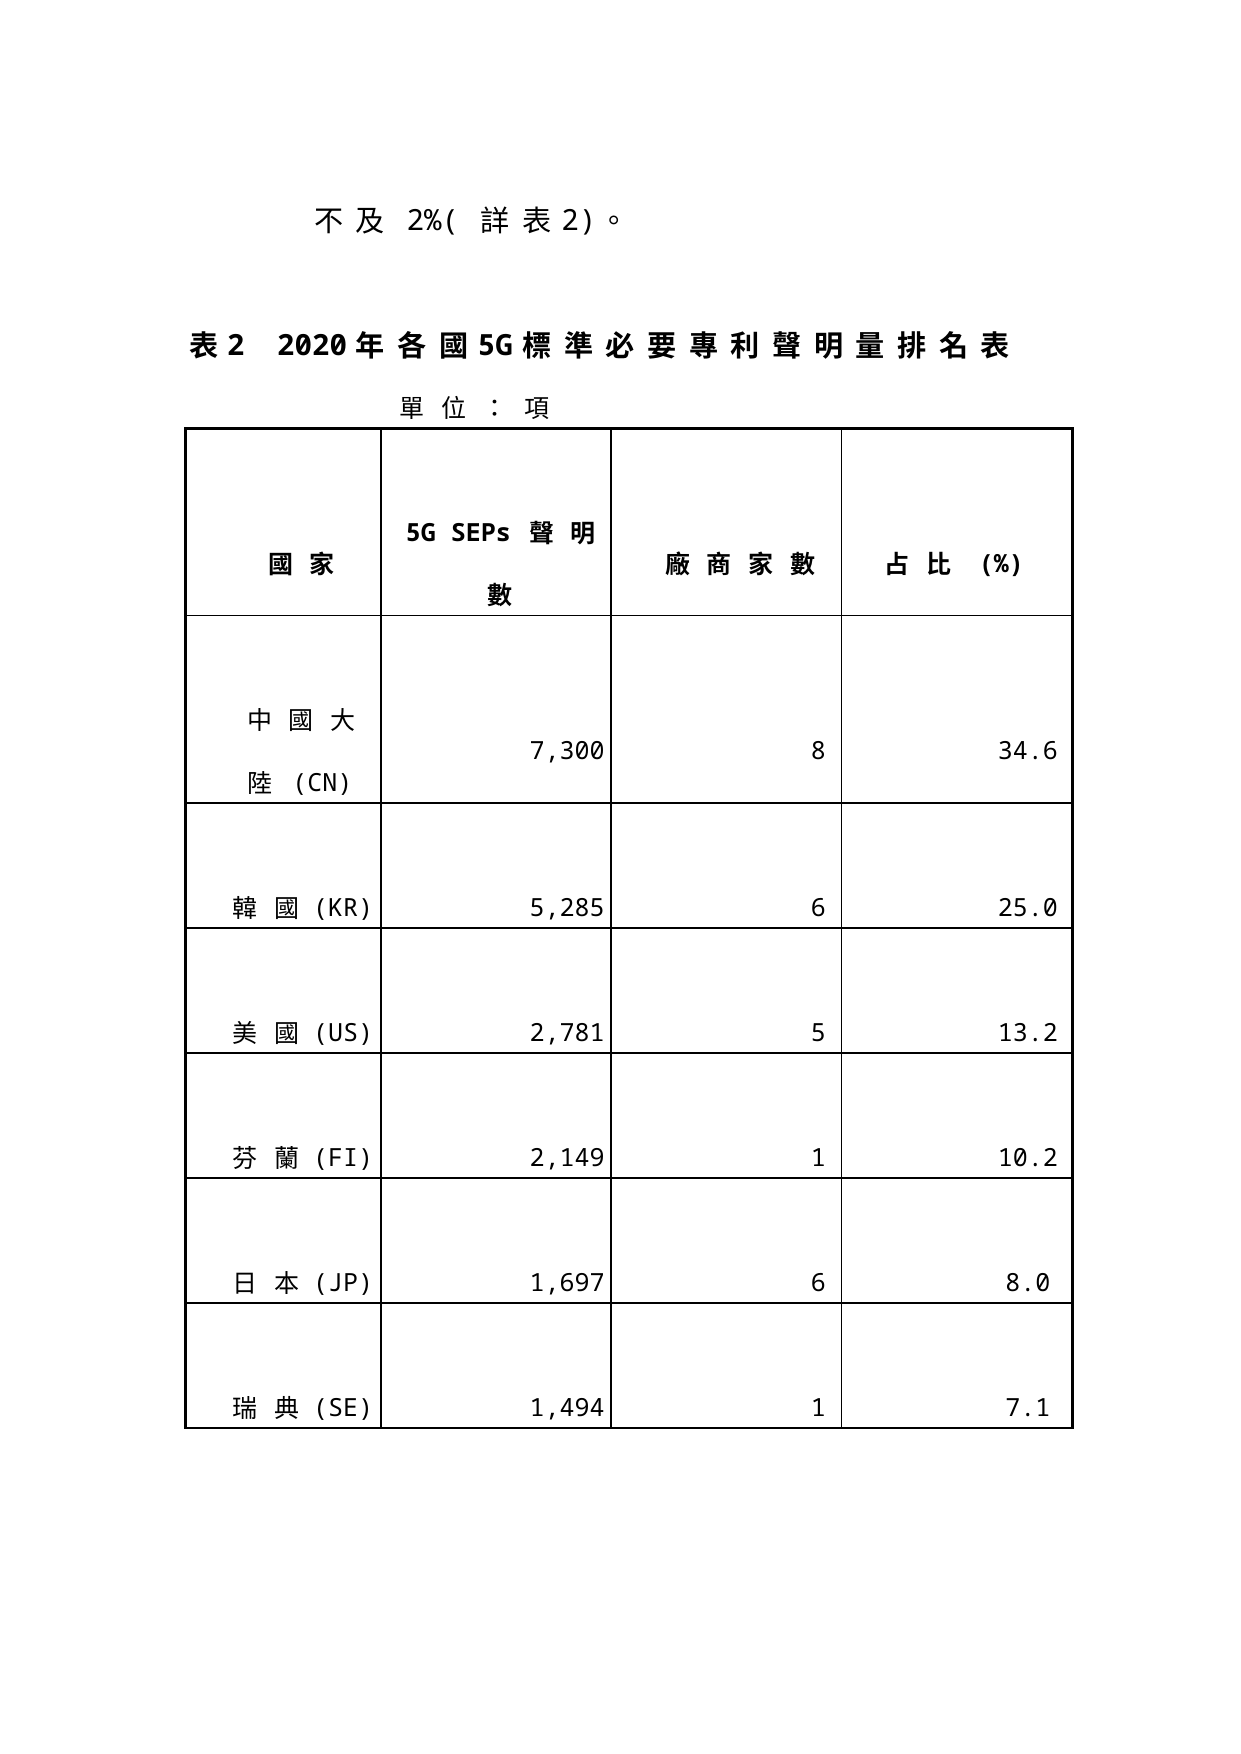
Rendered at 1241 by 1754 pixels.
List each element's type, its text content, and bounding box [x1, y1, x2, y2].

table_header 占比(%) [842, 430, 1071, 615]
table_cell 7,300 [382, 616, 610, 802]
table_cell 8 [612, 616, 841, 802]
table_cell 6 [612, 1179, 841, 1302]
table_cell 瑞典(SE) [187, 1304, 380, 1427]
table_cell 1 [612, 1054, 841, 1177]
table_cell 1 [612, 1304, 841, 1427]
table_cell 美國(US) [187, 929, 380, 1052]
table_cell 韓國(KR) [187, 804, 380, 927]
text 另據德國專利數據庫公司(IPlytics)於2020年發布之研究結果，截至2020年1月各國5G標準必要專利(下稱：5G SEPs)持有比率情形，所占比率最高分別為中國大陸(34.6%)、韓國(25.0%)、美國(13.2%)，芬蘭(10.2%)、日本(8.0%)及瑞典(7.1%)次之，而臺灣(1.2%)及加拿大(0.7%)所占比率皆不及2%(詳表2)。 [271, 177, 1058, 240]
table_cell 2,781 [382, 929, 610, 1052]
table_cell 10.2 [842, 1054, 1071, 1177]
table_header 國家 [187, 430, 380, 615]
table_cell 1,697 [382, 1179, 610, 1302]
table_cell 中國大陸(CN) [187, 616, 380, 802]
table_cell 6 [612, 804, 841, 927]
table_cell 8.0 [842, 1179, 1071, 1302]
table_cell 13.2 [842, 929, 1071, 1052]
table_cell 5,285 [382, 804, 610, 927]
table_header 5G SEPs聲明數 [382, 430, 610, 615]
table_cell 1,494 [382, 1304, 610, 1427]
table_cell 25.0 [842, 804, 1071, 927]
table_cell 2,149 [382, 1054, 610, 1177]
text 表2 2020年各國5G標準必要專利聲明量排名表 單位：項 [183, 302, 1055, 427]
table_cell 7.1 [842, 1304, 1071, 1427]
table_cell 34.6 [842, 616, 1071, 802]
table_cell 日本(JP) [187, 1179, 380, 1302]
table_cell 芬蘭(FI) [187, 1054, 380, 1177]
table_header 廠商家數 [612, 430, 841, 615]
table_cell 5 [612, 929, 841, 1052]
